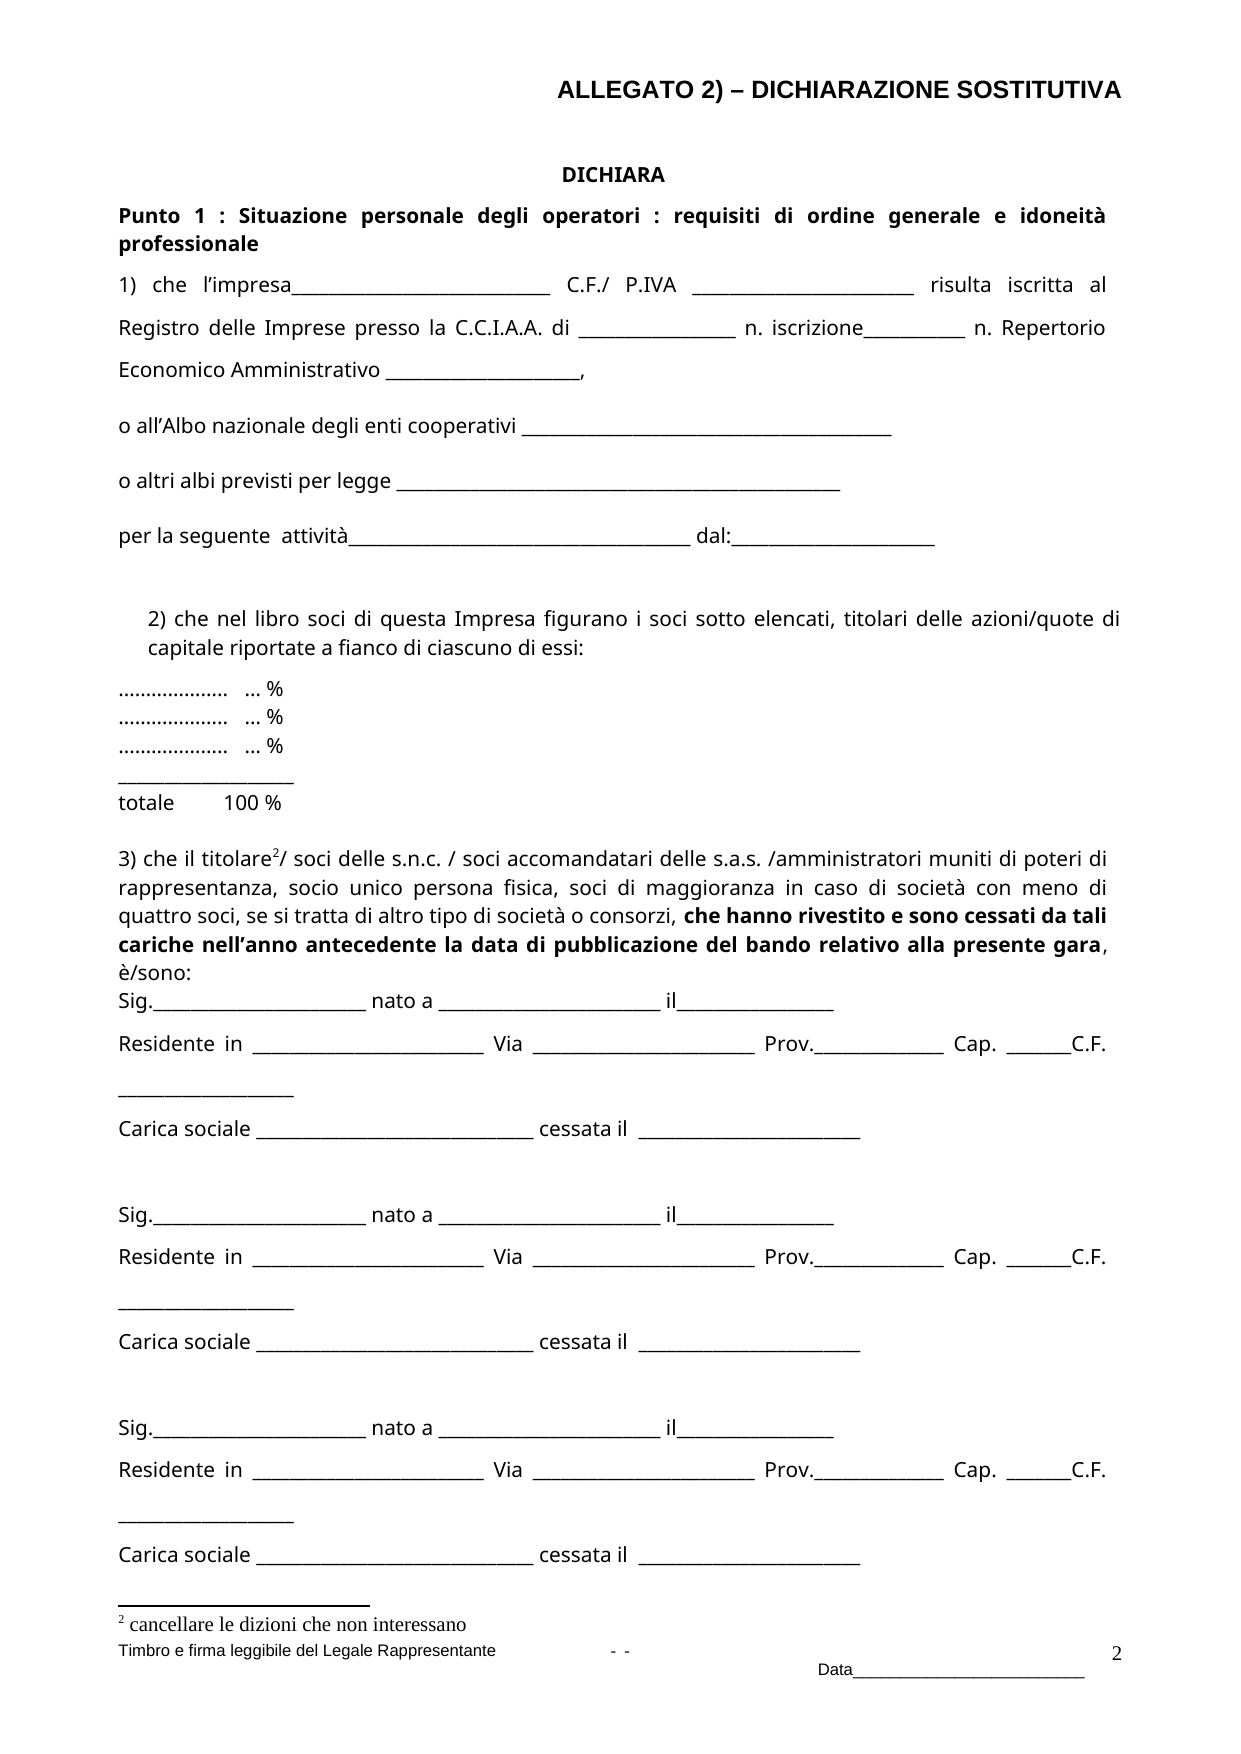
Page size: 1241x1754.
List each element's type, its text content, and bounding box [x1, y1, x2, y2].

text ……………….. … % [118, 731, 1122, 759]
text Residente in _________________________ Via ________________________ Prov.______________ Cap. _______C.F. ___________________ [118, 1029, 1108, 1100]
text per la seguente attività_____________________________________ dal:______________________ [118, 521, 1108, 549]
text Sig._______________________ nato a ________________________ il_________________ [118, 987, 1108, 1015]
text o all’Albo nazionale degli enti cooperativi ________________________________________ [118, 411, 1108, 439]
text 1) che l’impresa____________________________ C.F./ P.IVA ________________________ risulta iscritta al Registro delle Imprese presso la C.C.I.A.A. di _________________ n. iscrizione___________ n. Repertorio Economico Amministrativo _____________________, [118, 270, 1108, 384]
text Sig._______________________ nato a ________________________ il_________________ [118, 1200, 1108, 1228]
text o altri albi previsti per legge ________________________________________________ [118, 466, 1108, 494]
text ___________________ [118, 759, 1122, 788]
text cancellare le dizioni che non interessano [118, 1612, 1122, 1636]
text Carica sociale ______________________________ cessata il ________________________ [118, 1541, 1108, 1569]
list 2) che nel libro soci di questa Impresa figurano i soci sotto elencati, titolari delle azioni/quote di capitale riportate a fianco di ciascuno di essi: [118, 604, 1122, 661]
text Carica sociale ______________________________ cessata il ________________________ [118, 1114, 1108, 1143]
text ……………….. … % [118, 674, 1122, 702]
text Carica sociale ______________________________ cessata il ________________________ [118, 1327, 1108, 1356]
text Residente in _________________________ Via ________________________ Prov.______________ Cap. _______C.F. ___________________ [118, 1455, 1108, 1526]
text Residente in _________________________ Via ________________________ Prov.______________ Cap. _______C.F. ___________________ [118, 1242, 1108, 1313]
text ……………….. … % [118, 702, 1122, 731]
text Sig._______________________ nato a ________________________ il_________________ [118, 1413, 1108, 1441]
text DICHIARA [118, 160, 1108, 188]
text totale 100 % [118, 788, 1122, 816]
text 3) che il titolare/ soci delle s.n.c. / soci accomandatari delle s.a.s. /amministratori muniti di poteri di rappresentanza, socio unico persona fisica, soci di maggioranza in caso di società con meno di quattro soci, se si tratta di altro tipo di società o consorzi, che hanno rivestito e sono cessati da tali cariche nell’anno antecedente la data di pubblicazione del bando relativo alla presente gara, è/sono: [118, 844, 1108, 987]
text Punto 1 : Situazione personale degli operatori : requisiti di ordine generale e idoneità professionale [118, 201, 1108, 258]
